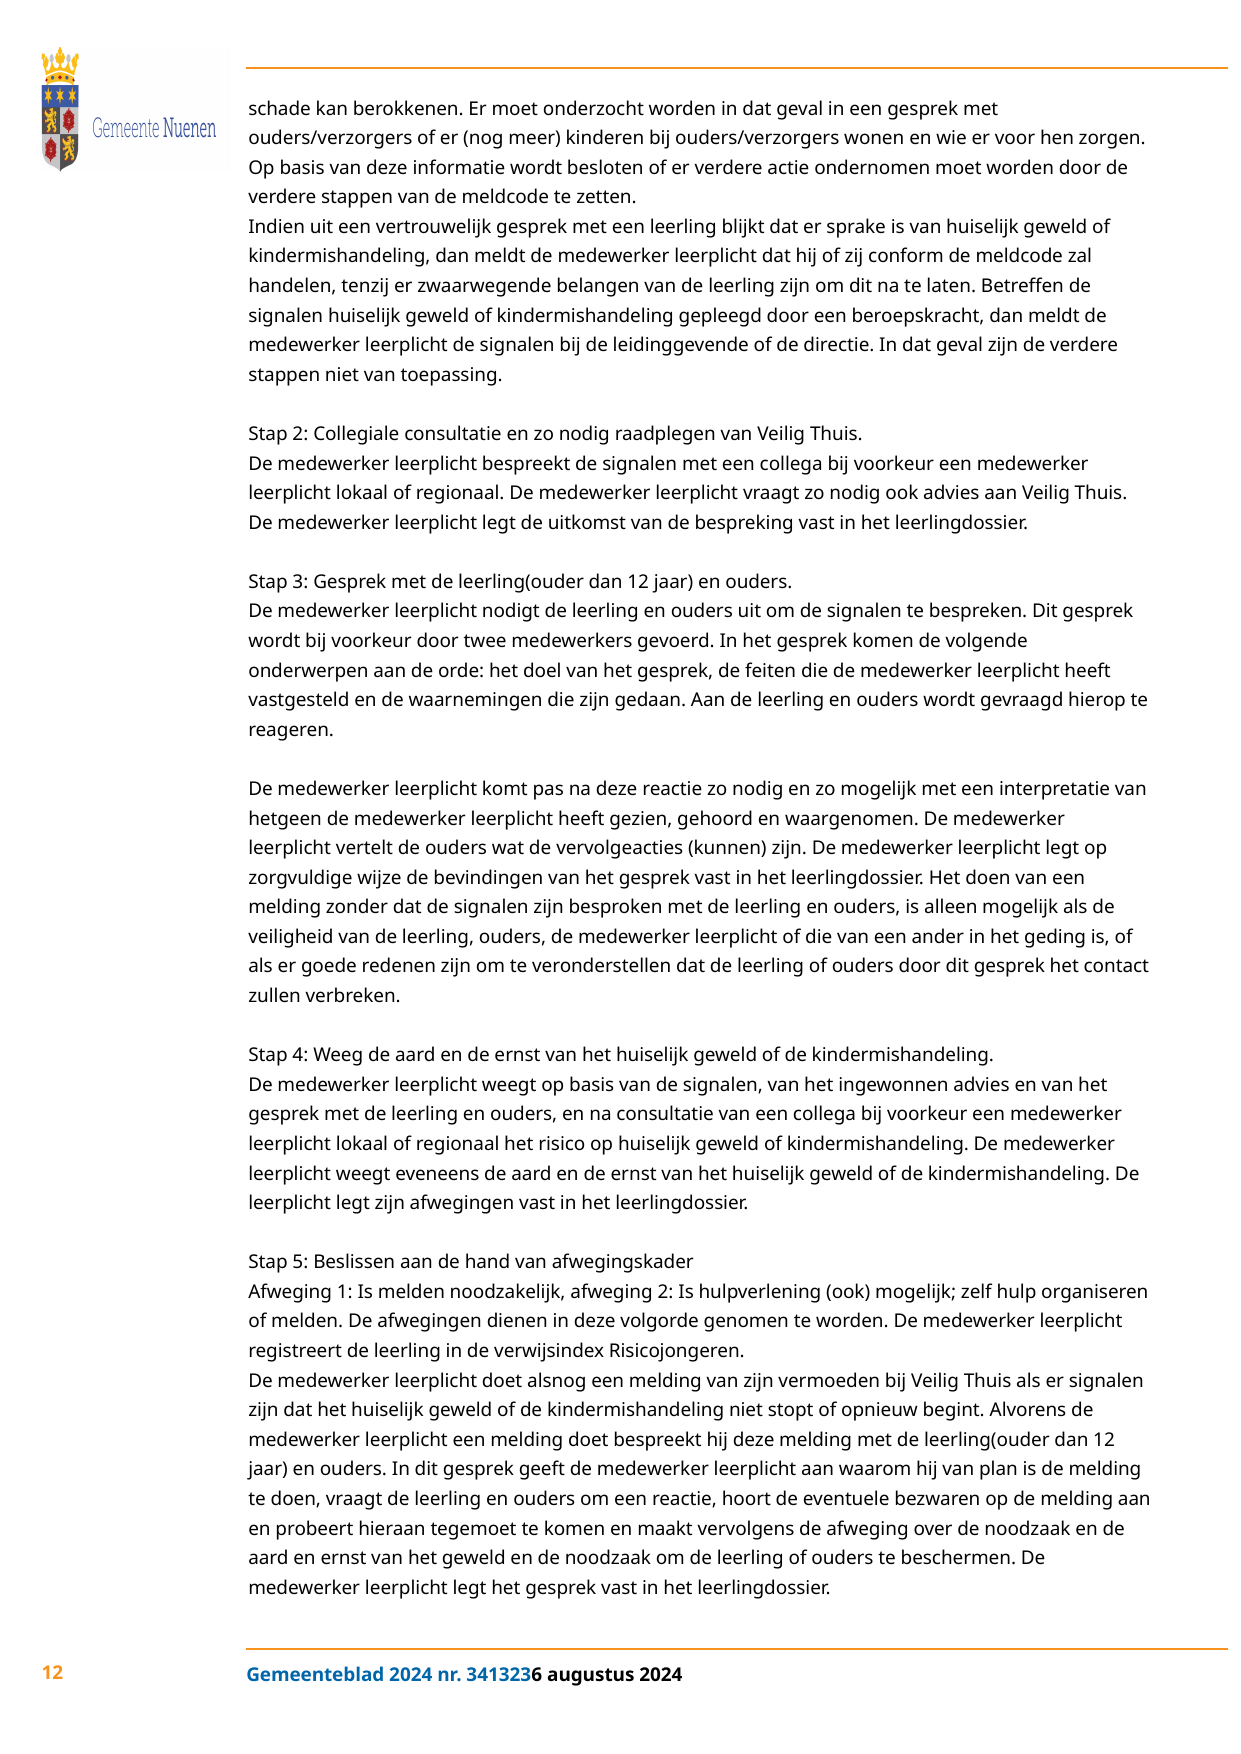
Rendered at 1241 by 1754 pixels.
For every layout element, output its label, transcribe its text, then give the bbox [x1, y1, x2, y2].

text De medewerker leerplicht weegt op basis van de signalen, van het ingewonnen advies en van het gesprek met de leerling en ouders, en na consultatie van een collega bij voorkeur een medewerker leerplicht lokaal of regionaal het risico op huiselijk geweld of kindermishandeling. De medewerker leerplicht weegt eveneens de aard en de ernst van het huiselijk geweld of de kindermishandeling. De leerplicht legt zijn afwegingen vast in het leerlingdossier. [248, 1071, 1152, 1215]
text schade kan berokkenen. Er moet onderzocht worden in dat geval in een gesprek met ouders/verzorgers of er (nog meer) kinderen bij ouders/verzorgers wonen en wie er voor hen zorgen. Op basis van deze informatie wordt besloten of er verdere actie ondernomen moet worden door de verdere stappen van de meldcode te zetten. [248, 95, 1152, 209]
text Indien uit een vertrouwelijk gesprek met een leerling blijkt dat er sprake is van huiselijk geweld of kindermishandeling, dan meldt de medewerker leerplicht dat hij of zij conform de meldcode zal handelen, tenzij er zwaarwegende belangen van de leerling zijn om dit na te laten. Betreffen de signalen huiselijk geweld of kindermishandeling gepleegd door een beroepskracht, dan meldt de medewerker leerplicht de signalen bij de leidinggevende of de directie. In dat geval zijn de verdere stappen niet van toepassing. [248, 213, 1152, 387]
text Stap 2: Collegiale consultatie en zo nodig raadplegen van Veilig Thuis. [248, 420, 1152, 446]
picture [41, 47, 231, 172]
text Stap 5: Beslissen aan de hand van afwegingskader [248, 1248, 1152, 1274]
text Stap 4: Weeg de aard en de ernst van het huiselijk geweld of de kindermishandeling. [248, 1041, 1152, 1067]
text De medewerker leerplicht nodigt de leerling en ouders uit om de signalen te bespreken. Dit gesprek wordt bij voorkeur door twee medewerkers gevoerd. In het gesprek komen de volgende onderwerpen aan de orde: het doel van het gesprek, de feiten die de medewerker leerplicht heeft vastgesteld en de waarnemingen die zijn gedaan. Aan de leerling en ouders wordt gevraagd hierop te reageren. [248, 598, 1152, 742]
text De medewerker leerplicht bespreekt de signalen met een collega bij voorkeur een medewerker leerplicht lokaal of regionaal. De medewerker leerplicht vraagt zo nodig ook advies aan Veilig Thuis. De medewerker leerplicht legt de uitkomst van de bespreking vast in het leerlingdossier. [248, 450, 1152, 535]
text De medewerker leerplicht komt pas na deze reactie zo nodig en zo mogelijk met een interpretatie van hetgeen de medewerker leerplicht heeft gezien, gehoord en waargenomen. De medewerker leerplicht vertelt de ouders wat de vervolgeacties (kunnen) zijn. De medewerker leerplicht legt op zorgvuldige wijze de bevindingen van het gesprek vast in het leerlingdossier. Het doen van een melding zonder dat de signalen zijn besproken met de leerling en ouders, is alleen mogelijk als de veiligheid van de leerling, ouders, de medewerker leerplicht of die van een ander in het geding is, of als er goede redenen zijn om te veronderstellen dat de leerling of ouders door dit gesprek het contact zullen verbreken. [248, 775, 1152, 1008]
text Stap 3: Gesprek met de leerling(ouder dan 12 jaar) en ouders. [248, 568, 1152, 594]
text Afweging 1: Is melden noodzakelijk, afweging 2: Is hulpverlening (ook) mogelijk; zelf hulp organiseren of melden. De afwegingen dienen in deze volgorde genomen te worden. De medewerker leerplicht registreert de leerling in de verwijsindex Risicojongeren. [248, 1278, 1152, 1363]
text De medewerker leerplicht doet alsnog een melding van zijn vermoeden bij Veilig Thuis als er signalen zijn dat het huiselijk geweld of de kindermishandeling niet stopt of opnieuw begint. Alvorens de medewerker leerplicht een melding doet bespreekt hij deze melding met de leerling(ouder dan 12 jaar) en ouders. In dit gesprek geeft de medewerker leerplicht aan waarom hij van plan is de melding te doen, vraagt de leerling en ouders om een reactie, hoort de eventuele bezwaren op de melding aan en probeert hieraan tegemoet te komen en maakt vervolgens de afweging over de noodzaak en de aard en ernst van het geweld en de noodzaak om de leerling of ouders te beschermen. De medewerker leerplicht legt het gesprek vast in het leerlingdossier. [248, 1367, 1152, 1600]
